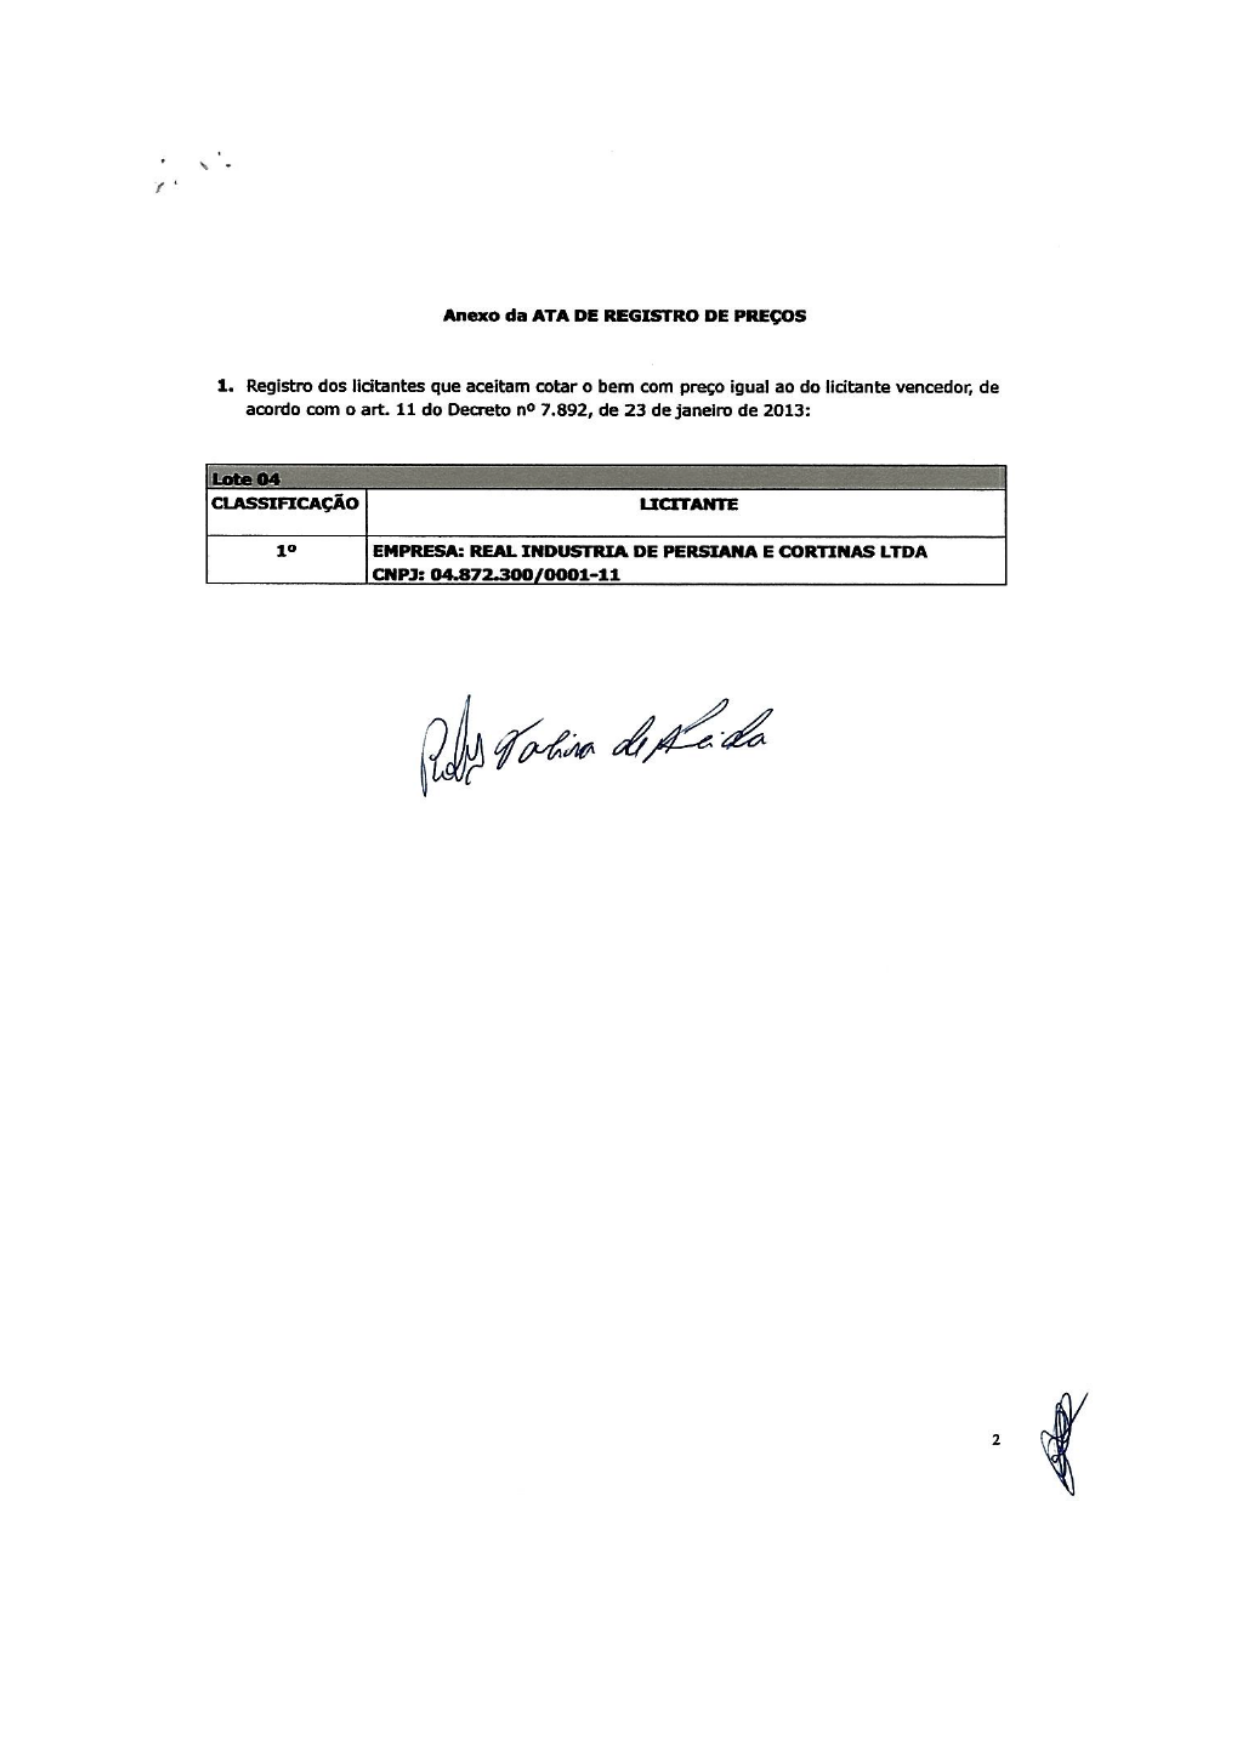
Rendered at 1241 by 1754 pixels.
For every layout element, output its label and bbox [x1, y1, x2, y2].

picture [118, 118, 1123, 1541]
